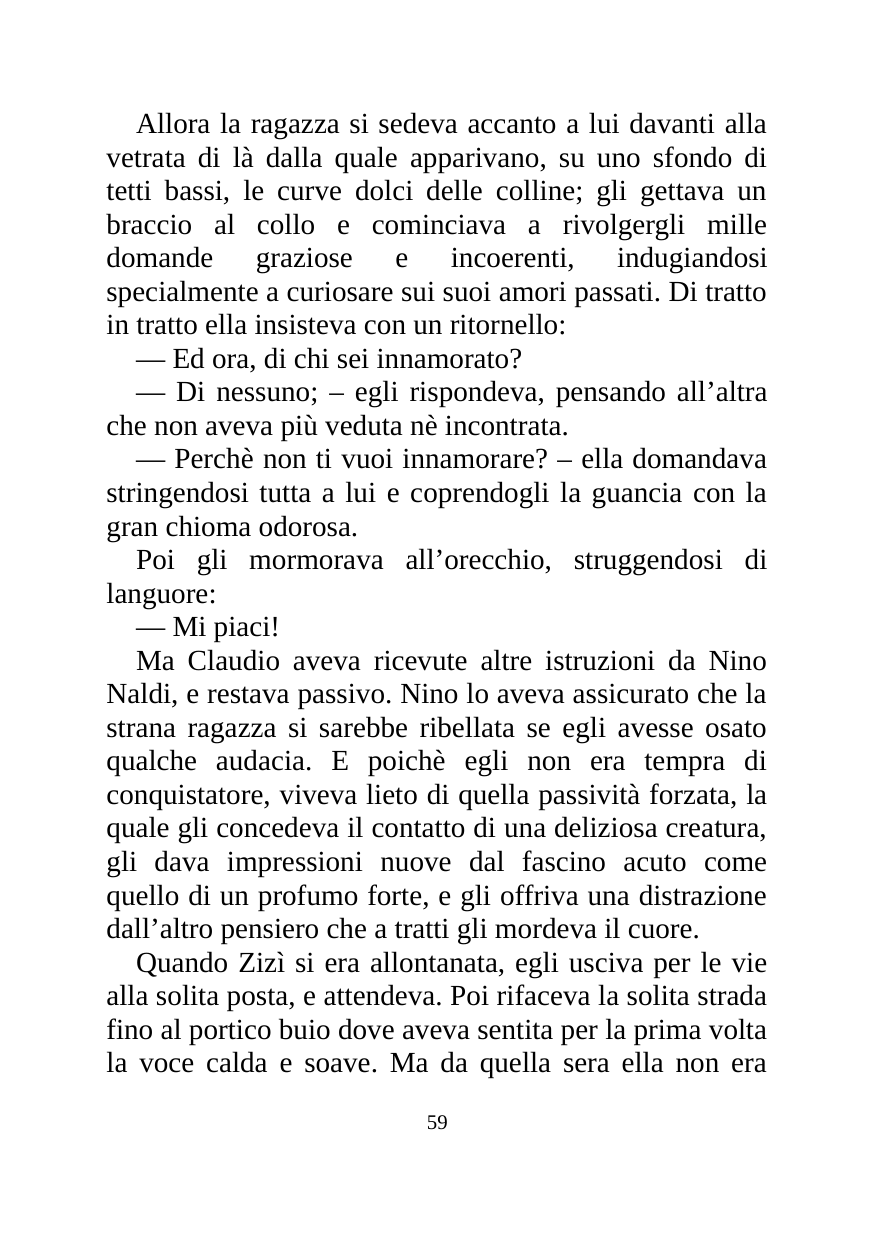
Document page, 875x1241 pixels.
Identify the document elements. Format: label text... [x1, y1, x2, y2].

text — Di nessuno; – egli rispondeva, pensando all’altra che non aveva più veduta nè incontrata. [106, 374, 768, 442]
text Poi gli mormorava all’orecchio, struggendosi di languore: [106, 542, 768, 609]
text Allora la ragazza si sedeva accanto a lui davanti alla vetrata di là dalla quale apparivano, su uno sfondo di tetti bassi, le curve dolci delle colline; gli gettava un braccio al collo e cominciava a rivolgergli mille domande graziose e incoerenti, indugiandosi specialmente a curiosare sui suoi amori passati. Di tratto in tratto ella insisteva con un ritornello: [106, 106, 768, 341]
text Quando Zizì si era allontanata, egli usciva per le vie alla solita posta, e attendeva. Poi rifaceva la solita strada fino al portico buio dove aveva sentita per la prima volta la voce calda e soave. Ma da quella sera ella non era [106, 945, 768, 1079]
text — Ed ora, di chi sei innamorato? [106, 341, 768, 374]
text — Mi piaci! [106, 609, 768, 643]
text — Perchè non ti vuoi innamorare? – ella domandava stringendosi tutta a lui e coprendogli la guancia con la gran chioma odorosa. [106, 442, 768, 542]
text Ma Claudio aveva ricevute altre istruzioni da Nino Naldi, e restava passivo. Nino lo aveva assicurato che la strana ragazza si sarebbe ribellata se egli avesse osato qualche audacia. E poichè egli non era tempra di conquistatore, viveva lieto di quella passività forzata, la quale gli concedeva il contatto di una deliziosa creatura, gli dava impressioni nuove dal fascino acuto come quello di un profumo forte, e gli offriva una distrazione dall’altro pensiero che a tratti gli mordeva il cuore. [106, 643, 768, 945]
